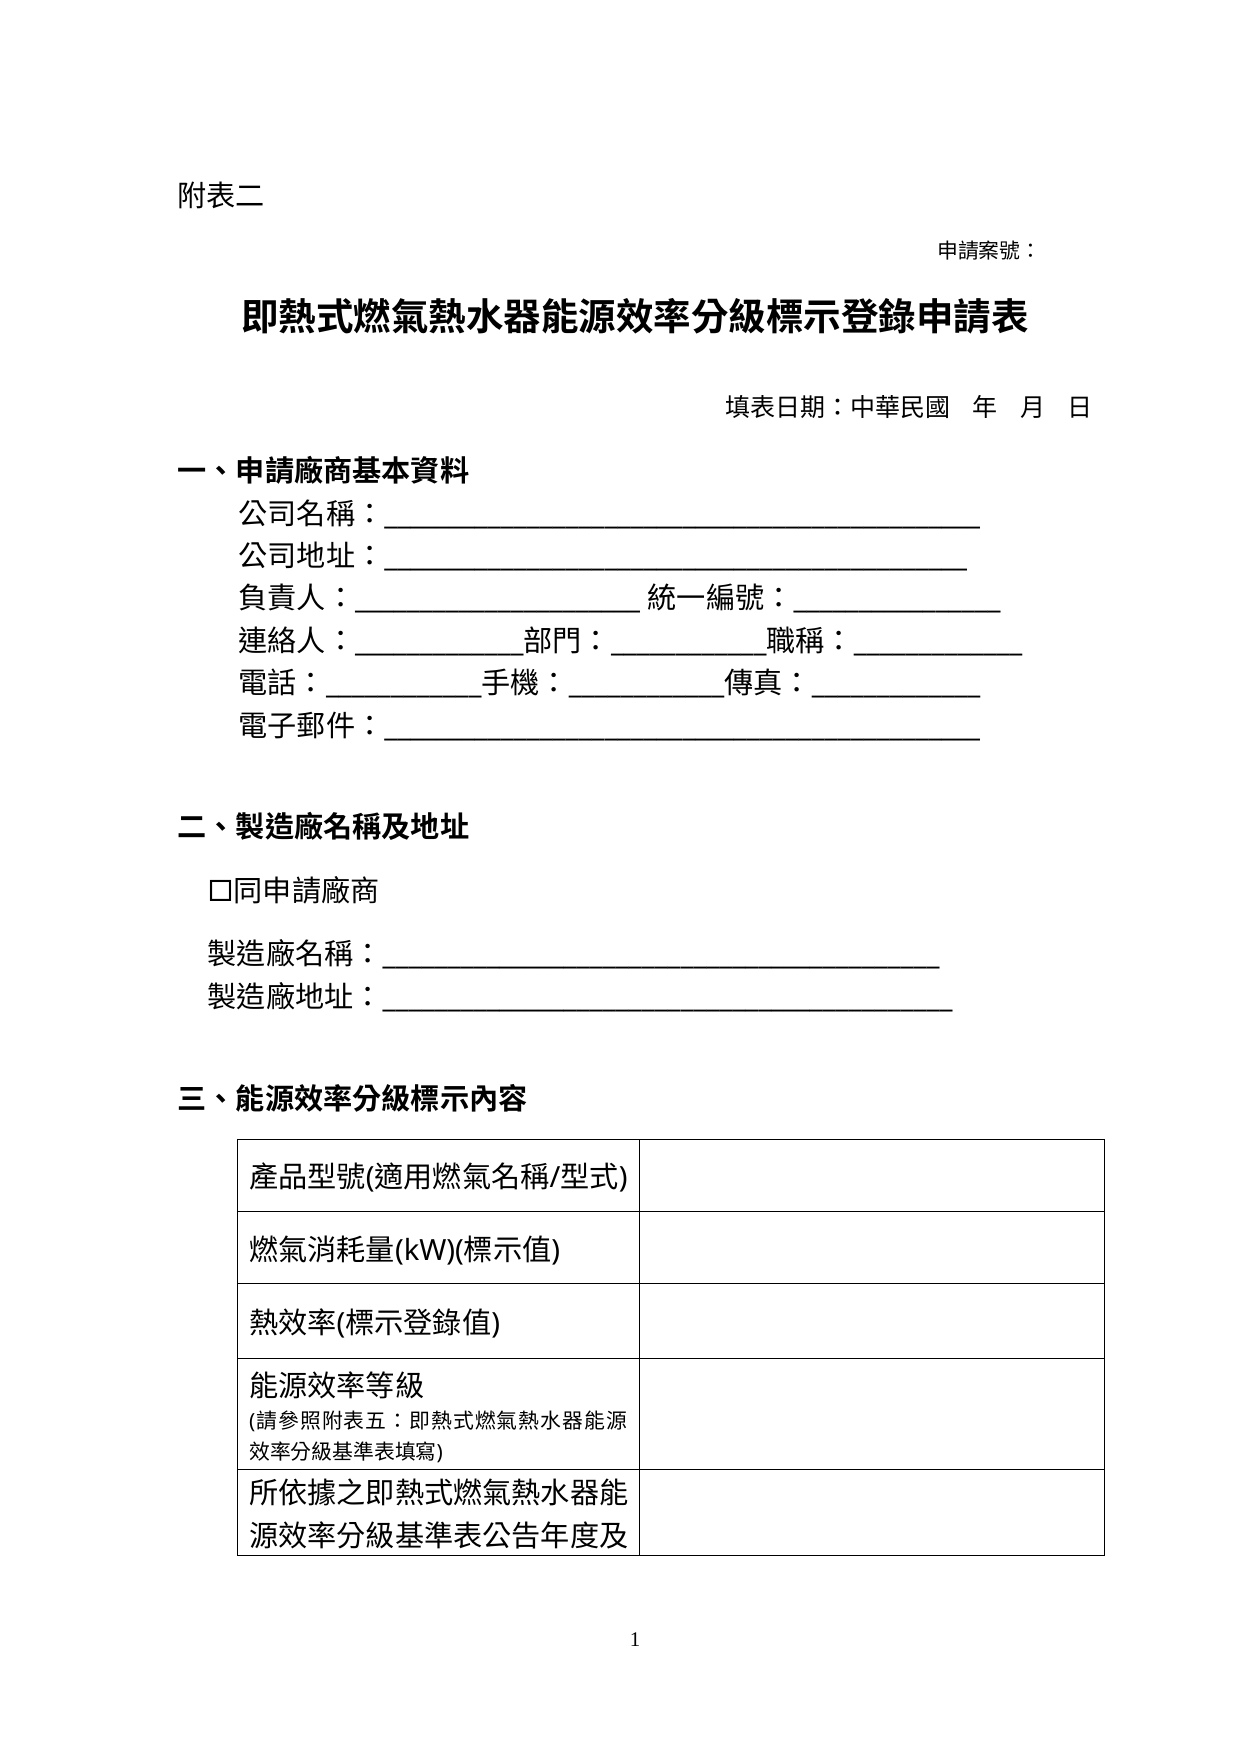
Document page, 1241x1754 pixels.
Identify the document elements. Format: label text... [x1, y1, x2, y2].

table_cell 燃氣消耗量(kW)(標示值) [238, 1212, 639, 1283]
table_cell [640, 1470, 1104, 1554]
text 一、申請廠商基本資料 [177, 442, 1092, 490]
text 三、能源效率分級標示內容 [177, 1075, 1092, 1117]
text 連絡人：_____________部門：____________職稱：_____________ [238, 617, 1092, 660]
text 公司名稱：______________________________________________ [238, 490, 1092, 533]
table_cell 能源效率等級 (請參照附表五：即熱式燃氣熱水器能源效率分級基準表填寫) [238, 1359, 639, 1469]
text 公司地址：_____________________________________________ [238, 533, 1092, 575]
text 同申請廠商 [177, 867, 1092, 910]
table_header [640, 1140, 1104, 1211]
text 製造廠地址：____________________________________________ [177, 973, 1092, 1016]
text 申請案號： [177, 214, 1092, 264]
text 即熱式燃氣熱水器能源效率分級標示登錄申請表 [177, 287, 1092, 341]
table_cell [640, 1359, 1104, 1469]
table_header 產品型號(適用燃氣名稱/型式) [238, 1140, 639, 1211]
text 電子郵件：______________________________________________ [238, 702, 1092, 744]
text 附表二 [177, 164, 1092, 214]
text 負責人：______________________ 統一編號：________________ [238, 575, 1092, 617]
table_cell [640, 1212, 1104, 1283]
text 電話：____________手機：____________傳真：_____________ [238, 660, 1092, 702]
text 二、製造廠名稱及地址 [177, 804, 1092, 846]
table_cell 熱效率(標示登錄值) [238, 1284, 639, 1358]
text 製造廠名稱：___________________________________________ [177, 931, 1092, 973]
table_cell [640, 1284, 1104, 1358]
text 填表日期：中華民國 年 月 日 [177, 387, 1092, 423]
table_cell 所依據之即熱式燃氣熱水器能源效率分級基準表公告年度及 [238, 1470, 639, 1554]
